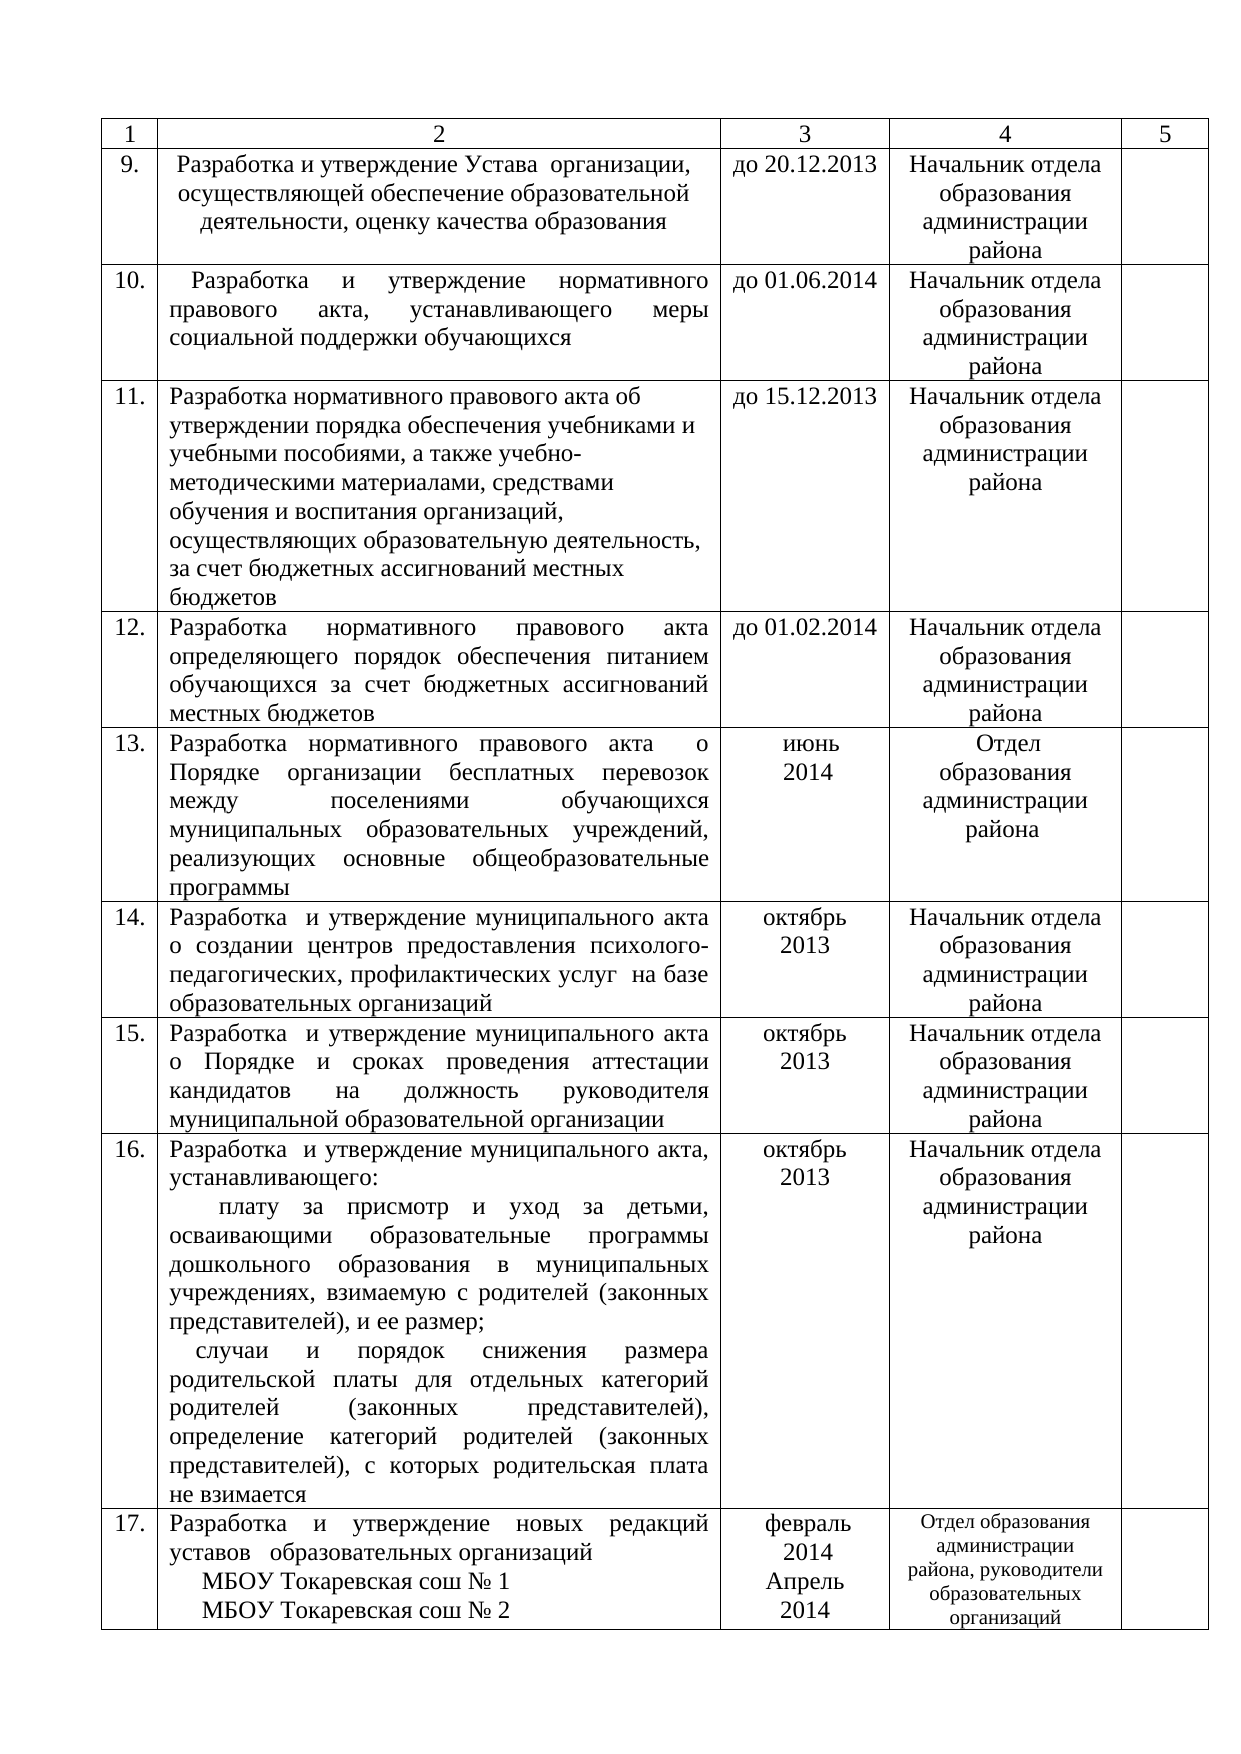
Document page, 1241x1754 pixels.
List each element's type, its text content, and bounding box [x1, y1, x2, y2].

table_cell 5 [1122, 119, 1208, 148]
table_cell Отдел образования администрации района [890, 728, 1121, 901]
table_cell [1122, 902, 1208, 1017]
table_cell [1122, 1509, 1208, 1629]
table_cell Разработка нормативного правового акта о Порядке организации бесплатных перевозок между поселениями обучающихся муниципальных образовательных учреждений, реализующих основные общеобразовательные программы [158, 728, 720, 901]
table_cell октябрь 2013 [721, 1134, 889, 1507]
table_cell Разработка и утверждение нормативного правового акта, устанавливающего меры социальной поддержки обучающихся [158, 265, 720, 380]
table_cell [1122, 612, 1208, 727]
table_cell февраль 2014 Апрель 2014 [721, 1509, 889, 1629]
table_cell Начальник отдела образования администрации района [890, 902, 1121, 1017]
table_cell 2 [158, 119, 720, 148]
table_cell до 01.02.2014 [721, 612, 889, 727]
table_cell [1122, 381, 1208, 611]
table_cell Отдел образования администрации района, руководители образовательных организаций [890, 1509, 1121, 1629]
table_cell 17. [102, 1509, 157, 1629]
table_cell 14. [102, 902, 157, 1017]
table_cell до 15.12.2013 [721, 381, 889, 611]
table_cell Разработка и утверждение муниципального акта, устанавливающего: плату за присмотр и уход за детьми, осваивающими образовательные программы дошкольного образования в муниципальных учреждениях, взимаемую с родителей (законных представителей), и ее размер; случаи и порядок снижения размера родительской платы для отдельных категорий родителей (законных представителей), определение категорий родителей (законных представителей), с которых родительская плата не взимается [158, 1134, 720, 1507]
table_cell октябрь 2013 [721, 902, 889, 1017]
table_cell 15. [102, 1018, 157, 1133]
table_cell 12. [102, 612, 157, 727]
table_cell 11. [102, 381, 157, 611]
table_cell Начальник отдела образования администрации района [890, 381, 1121, 611]
table_cell 1 [102, 119, 157, 148]
table_cell Разработка и утверждение новых редакций уставов образовательных организаций МБОУ Токаревская сош № 1 МБОУ Токаревская сош № 2 [158, 1509, 720, 1629]
table_cell 10. [102, 265, 157, 380]
table_cell Начальник отдела образования администрации района [890, 265, 1121, 380]
table_cell Начальник отдела образования администрации района [890, 612, 1121, 727]
table_cell июнь 2014 [721, 728, 889, 901]
table_cell Начальник отдела образования администрации района [890, 1134, 1121, 1507]
table_cell Разработка и утверждение Устава организации, осуществляющей обеспечение образовательной деятельности, оценку качества образования [158, 149, 720, 264]
table_cell Разработка нормативного правового акта определяющего порядок обеспечения питанием обучающихся за счет бюджетных ассигнований местных бюджетов [158, 612, 720, 727]
table_cell 4 [890, 119, 1121, 148]
table_cell Разработка нормативного правового акта об утверждении порядка обеспечения учебниками и учебными пособиями, а также учебно-методическими материалами, средствами обучения и воспитания организаций, осуществляющих образовательную деятельность, за счет бюджетных ассигнований местных бюджетов [158, 381, 720, 611]
table_cell 9. [102, 149, 157, 264]
table_cell [1122, 265, 1208, 380]
table_cell 3 [721, 119, 889, 148]
table_cell 16. [102, 1134, 157, 1507]
table_cell [1122, 1134, 1208, 1507]
table_cell Начальник отдела образования администрации района [890, 1018, 1121, 1133]
table_cell [1122, 1018, 1208, 1133]
table_cell октябрь 2013 [721, 1018, 889, 1133]
table_cell Разработка и утверждение муниципального акта о Порядке и сроках проведения аттестации кандидатов на должность руководителя муниципальной образовательной организации [158, 1018, 720, 1133]
table_cell [1122, 149, 1208, 264]
table_cell [1122, 728, 1208, 901]
table_cell Разработка и утверждение муниципального акта о создании центров предоставления психолого-педагогических, профилактических услуг на базе образовательных организаций [158, 902, 720, 1017]
table_cell до 01.06.2014 [721, 265, 889, 380]
table_cell Начальник отдела образования администрации района [890, 149, 1121, 264]
table_cell 13. [102, 728, 157, 901]
table_cell до 20.12.2013 [721, 149, 889, 264]
